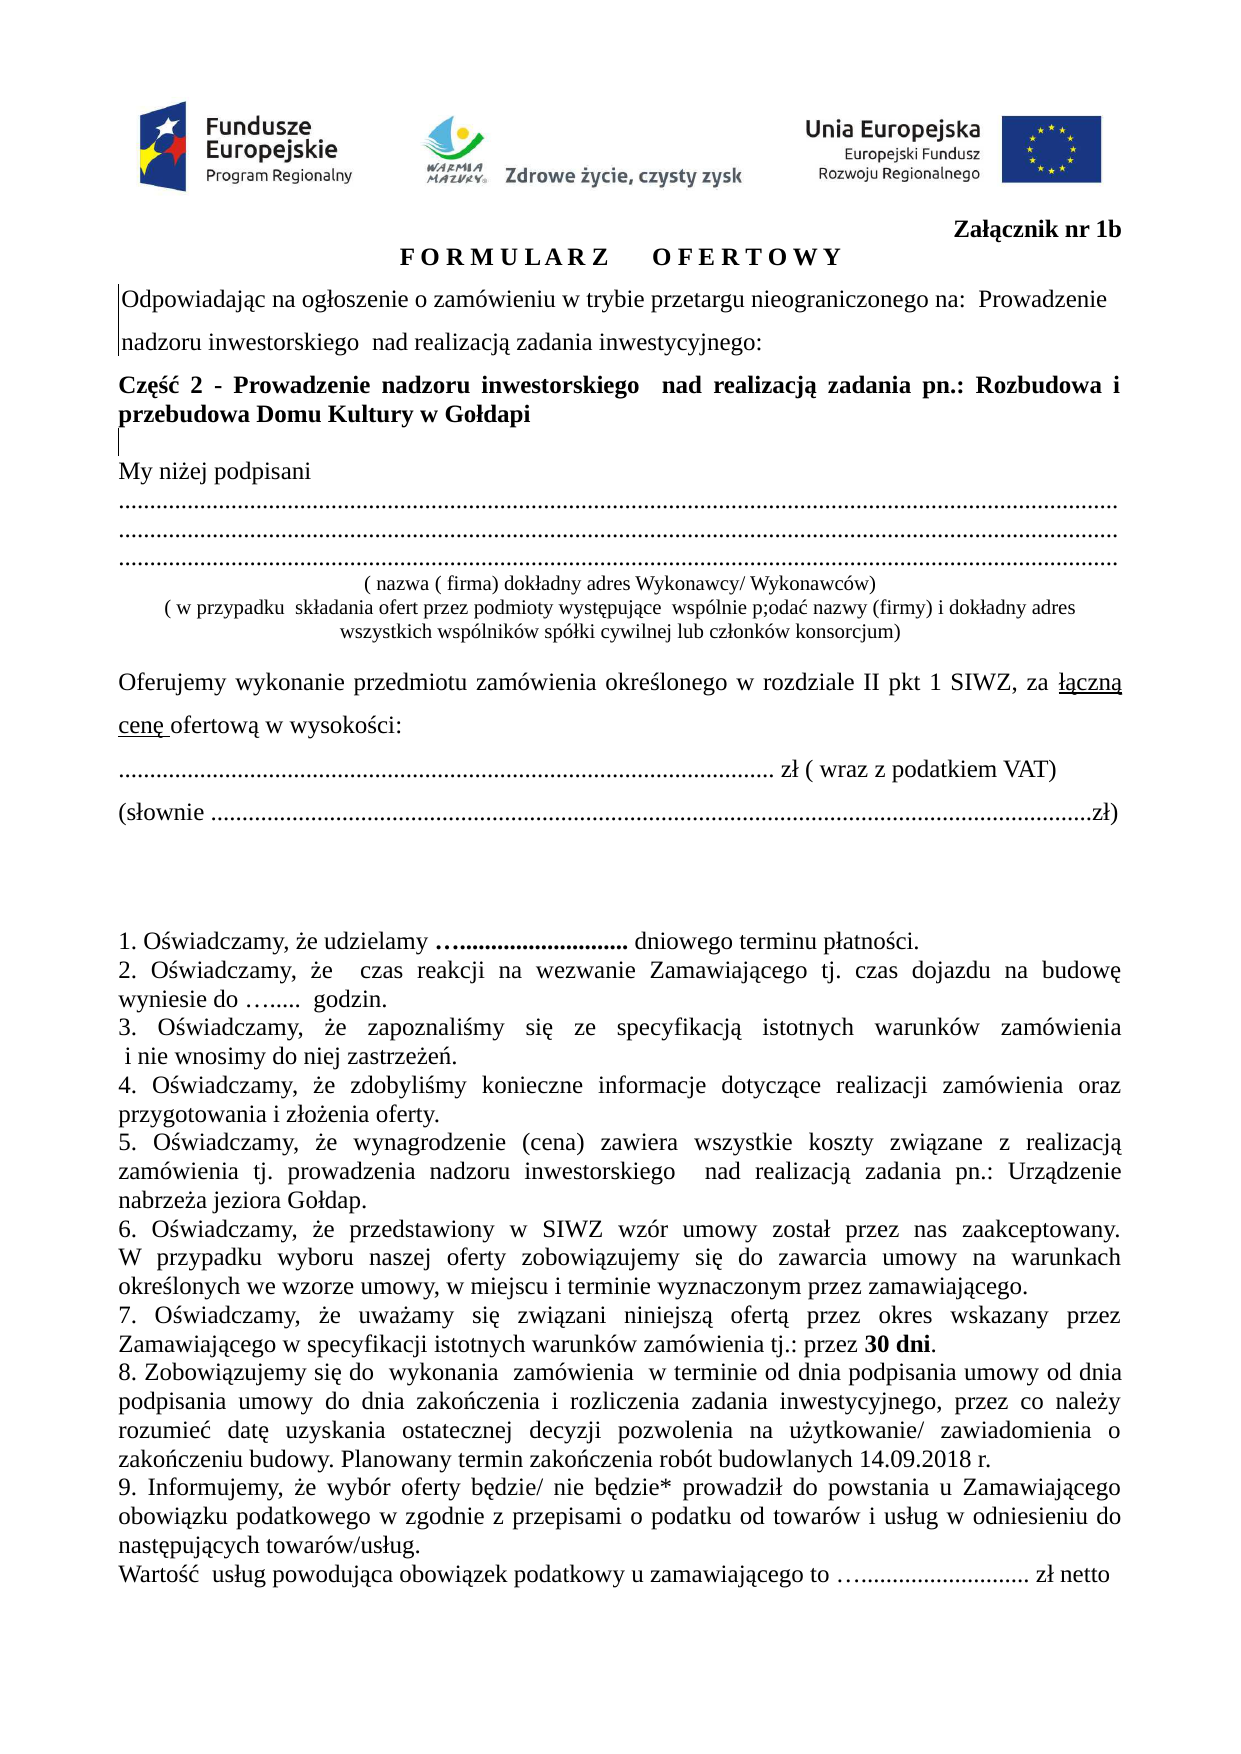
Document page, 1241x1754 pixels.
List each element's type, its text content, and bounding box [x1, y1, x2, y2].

text My niżej podpisani [118, 456, 1122, 485]
text 3. Oświadczamy, że zapoznaliśmy się ze specyfikacją istotnych warunków zamówienia i nie wnosimy do niej zastrzeżeń. [118, 1012, 1122, 1070]
text Wartość usług powodująca obowiązek podatkowy u zamawiającego to …........................... zł netto [118, 1559, 1122, 1587]
text 5. Oświadczamy, że wynagrodzenie (cena) zawiera wszystkie koszty związane z realizacją zamówienia tj. prowadzenia nadzoru inwestorskiego nad realizacją zadania pn.: Urządzenie nabrzeża jeziora Gołdap. [118, 1127, 1122, 1214]
text 4. Oświadczamy, że zdobyliśmy konieczne informacje dotyczące realizacji zamówienia oraz przygotowania i złożenia oferty. [118, 1070, 1122, 1127]
picture [118, 79, 1123, 214]
text Załącznik nr 1b [118, 214, 1122, 242]
text ( w przypadku składania ofert przez podmioty występujące wspólnie p;odać nazwy (firmy) i dokładny adres wszystkich wspólników spółki cywilnej lub członków konsorcjum) [118, 595, 1122, 643]
text 8. Zobowiązujemy się do wykonania zamówienia w terminie od dnia podpisania umowy od dnia podpisania umowy do dnia zakończenia i rozliczenia zadania inwestycyjnego, przez co należy rozumieć datę uzyskania ostatecznej decyzji pozwolenia na użytkowanie/ zawiadomienia o zakończeniu budowy. Planowany termin zakończenia robót budowlanych 14.09.2018 r. [118, 1357, 1122, 1472]
text Oferujemy wykonanie przedmiotu zamówienia określonego w rozdziale II pkt 1 SIWZ, za łączną cenę ofertową w wysokości: [118, 667, 1122, 739]
text ................................................................................................................................................................ [118, 514, 1122, 542]
text ................................................................................................................................................................ [118, 542, 1122, 571]
text (słownie .............................................................................................................................................zł) [118, 797, 1122, 826]
text ................................................................................................................................................................ [118, 485, 1122, 514]
text 6. Oświadczamy, że przedstawiony w SIWZ wzór umowy został przez nas zaakceptowany. W przypadku wyboru naszej oferty zobowiązujemy się do zawarcia umowy na warunkach określonych we wzorze umowy, w miejscu i terminie wyznaczonym przez zamawiającego. [118, 1214, 1122, 1300]
text ......................................................................................................... zł ( wraz z podatkiem VAT) [118, 754, 1122, 782]
text 1. Oświadczamy, że udzielamy …........................... dniowego terminu płatności. [118, 926, 1122, 955]
text Część 2 - Prowadzenie nadzoru inwestorskiego nad realizacją zadania pn.: Rozbudowa i przebudowa Domu Kultury w Gołdapi [118, 370, 1122, 427]
text 9. Informujemy, że wybór oferty będzie/ nie będzie* prowadził do powstania u Zamawiającego obowiązku podatkowego w zgodnie z przepisami o podatku od towarów i usług w odniesieniu do następujących towarów/usług. [118, 1472, 1122, 1559]
text 2. Oświadczamy, że czas reakcji na wezwanie Zamawiającego tj. czas dojazdu na budowę wyniesie do …..... godzin. [118, 955, 1122, 1012]
text ( nazwa ( firma) dokładny adres Wykonawcy/ Wykonawców) [118, 571, 1122, 595]
subtitle Odpowiadając na ogłoszenie o zamówieniu w trybie przetargu nieograniczonego na: Prowadzenie nadzoru inwestorskiego nad realizacją zadania inwestycyjnego: [119, 284, 1122, 356]
text 7. Oświadczamy, że uważamy się związani niniejszą ofertą przez okres wskazany przez Zamawiającego w specyfikacji istotnych warunków zamówienia tj.: przez 30 dni. [118, 1300, 1122, 1357]
subtitle F O R M U L A R Z O F E R T O W Y [118, 242, 1122, 271]
